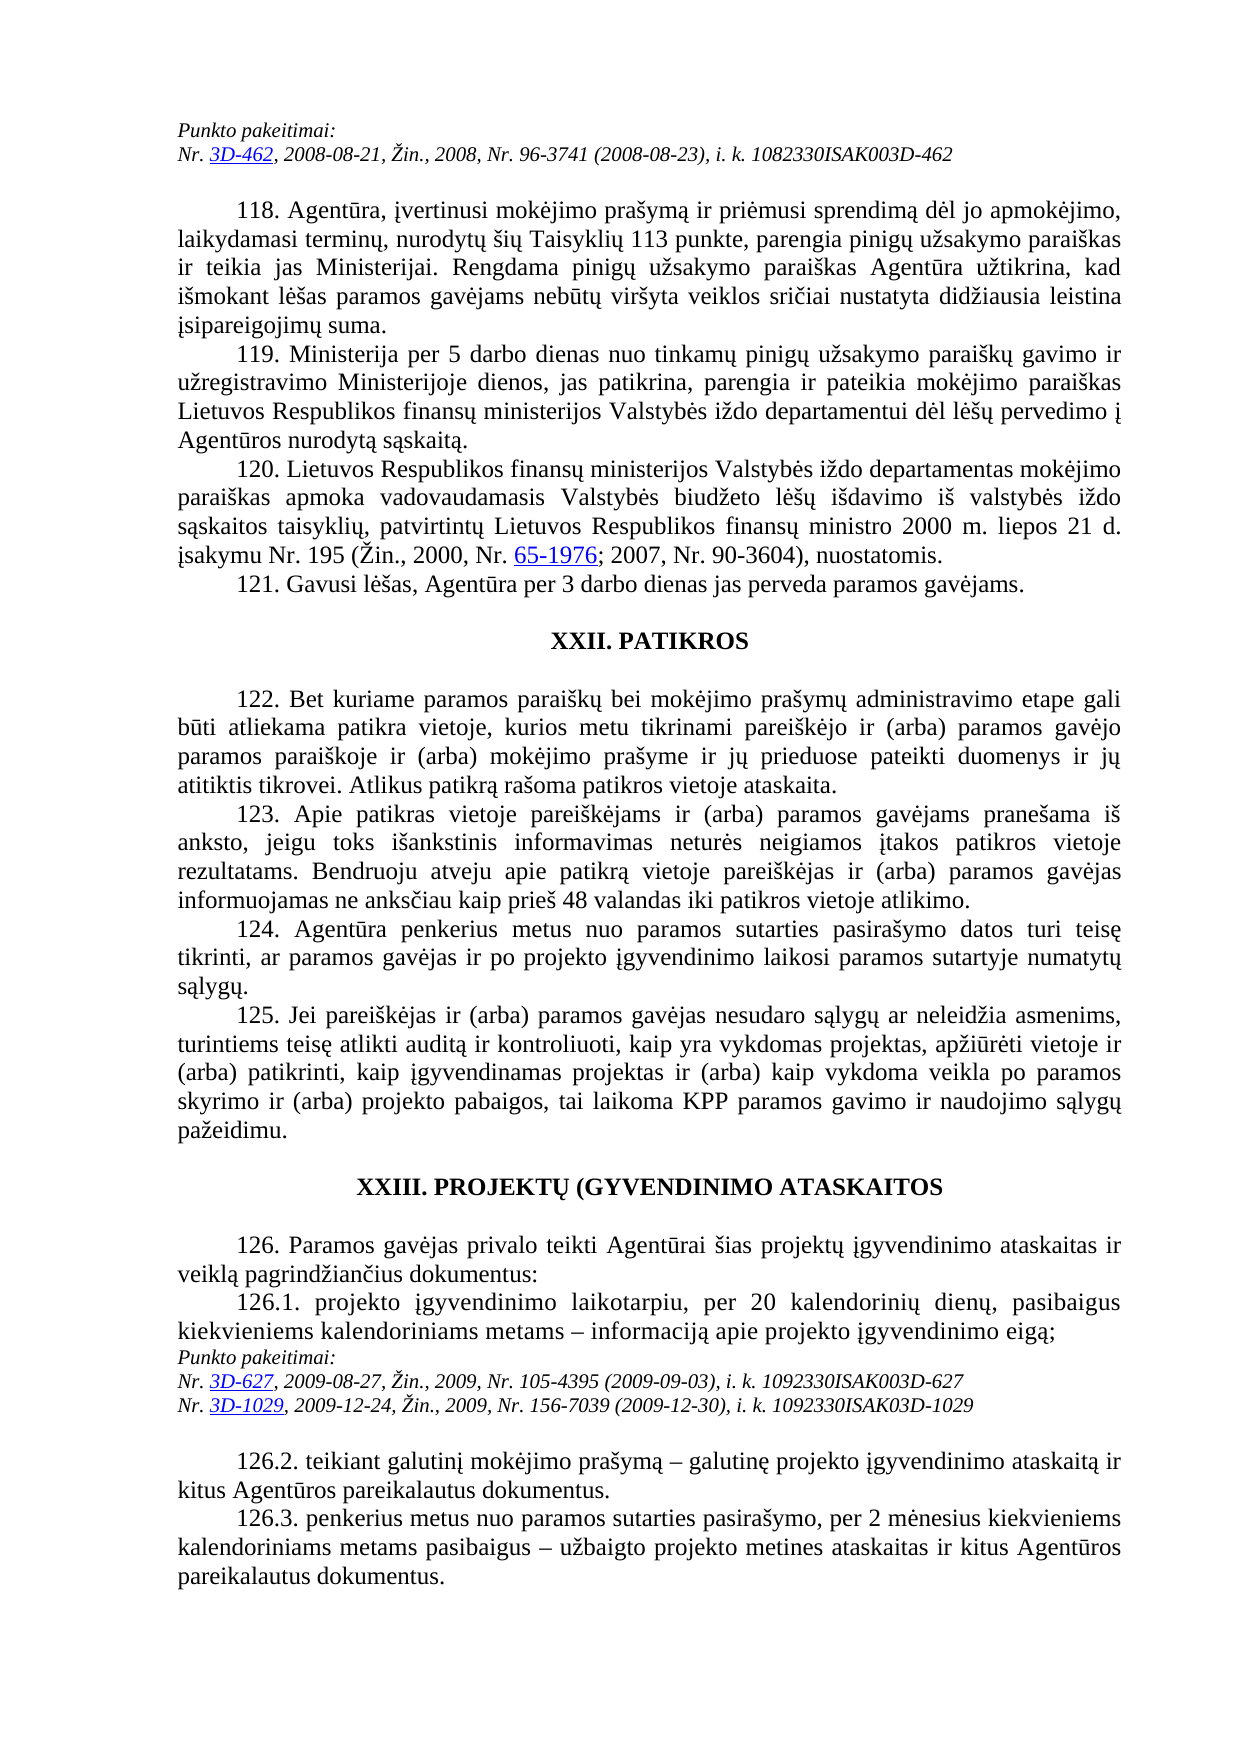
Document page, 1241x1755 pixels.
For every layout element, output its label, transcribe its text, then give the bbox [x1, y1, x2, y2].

text 126.2. teikiant galutinį mokėjimo prašymą – galutinę projekto įgyvendinimo ataskaitą ir kitus Agentūros pareikalautus dokumentus. [177, 1446, 1122, 1503]
text XXIII. PROJEKTŲ (GYVENDINIMO ATASKAITOS [177, 1172, 1122, 1201]
text Punkto pakeitimai: [177, 1345, 1122, 1369]
text 124. Agentūra penkerius metus nuo paramos sutarties pasirašymo datos turi teisę tikrinti, ar paramos gavėjas ir po projekto įgyvendinimo laikosi paramos sutartyje numatytų sąlygų. [177, 914, 1122, 1000]
text 121. Gavusi lėšas, Agentūra per 3 darbo dienas jas perveda paramos gavėjams. [177, 569, 1122, 597]
text Punkto pakeitimai: [177, 118, 1122, 142]
text 119. Ministerija per 5 darbo dienas nuo tinkamų pinigų užsakymo paraiškų gavimo ir užregistravimo Ministerijoje dienos, jas patikrina, parengia ir pateikia mokėjimo paraiškas Lietuvos Respublikos finansų ministerijos Valstybės iždo departamentui dėl lėšų pervedimo į Agentūros nurodytą sąskaitą. [177, 339, 1122, 454]
text 123. Apie patikras vietoje pareiškėjams ir (arba) paramos gavėjams pranešama iš anksto, jeigu toks išankstinis informavimas neturės neigiamos įtakos patikros vietoje rezultatams. Bendruoju atveju apie patikrą vietoje pareiškėjas ir (arba) paramos gavėjas informuojamas ne anksčiau kaip prieš 48 valandas iki patikros vietoje atlikimo. [177, 799, 1122, 914]
text Nr. 3D-627, 2009-08-27, Žin., 2009, Nr. 105-4395 (2009-09-03), i. k. 1092330ISAK003D-627 [177, 1369, 1122, 1393]
text 125. Jei pareiškėjas ir (arba) paramos gavėjas nesudaro sąlygų ar neleidžia asmenims, turintiems teisę atlikti auditą ir kontroliuoti, kaip yra vykdomas projektas, apžiūrėti vietoje ir (arba) patikrinti, kaip įgyvendinamas projektas ir (arba) kaip vykdoma veikla po paramos skyrimo ir (arba) projekto pabaigos, tai laikoma KPP paramos gavimo ir naudojimo sąlygų pažeidimu. [177, 1000, 1122, 1144]
text 126.3. penkerius metus nuo paramos sutarties pasirašymo, per 2 mėnesius kiekvieniems kalendoriniams metams pasibaigus – užbaigto projekto metines ataskaitas ir kitus Agentūros pareikalautus dokumentus. [177, 1503, 1122, 1590]
text 120. Lietuvos Respublikos finansų ministerijos Valstybės iždo departamentas mokėjimo paraiškas apmoka vadovaudamasis Valstybės biudžeto lėšų išdavimo iš valstybės iždo sąskaitos taisyklių, patvirtintų Lietuvos Respublikos finansų ministro 2000 m. liepos 21 d. įsakymu Nr. 195 (Žin., 2000, Nr. 65-1976; 2007, Nr. 90-3604), nuostatomis. [177, 454, 1122, 569]
text 122. Bet kuriame paramos paraiškų bei mokėjimo prašymų administravimo etape gali būti atliekama patikra vietoje, kurios metu tikrinami pareiškėjo ir (arba) paramos gavėjo paramos paraiškoje ir (arba) mokėjimo prašyme ir jų prieduose pateikti duomenys ir jų atitiktis tikrovei. Atlikus patikrą rašoma patikros vietoje ataskaita. [177, 684, 1122, 799]
text Nr. 3D-1029, 2009-12-24, Žin., 2009, Nr. 156-7039 (2009-12-30), i. k. 1092330ISAK03D-1029 [177, 1393, 1122, 1417]
text Nr. 3D-462, 2008-08-21, Žin., 2008, Nr. 96-3741 (2008-08-23), i. k. 1082330ISAK003D-462 [177, 142, 1122, 166]
text 126. Paramos gavėjas privalo teikti Agentūrai šias projektų įgyvendinimo ataskaitas ir veiklą pagrindžiančius dokumentus: [177, 1230, 1122, 1287]
text 118. Agentūra, įvertinusi mokėjimo prašymą ir priėmusi sprendimą dėl jo apmokėjimo, laikydamasi terminų, nurodytų šių Taisyklių 113 punkte, parengia pinigų užsakymo paraiškas ir teikia jas Ministerijai. Rengdama pinigų užsakymo paraiškas Agentūra užtikrina, kad išmokant lėšas paramos gavėjams nebūtų viršyta veiklos sričiai nustatyta didžiausia leistina įsipareigojimų suma. [177, 195, 1122, 339]
text XXII. PATIKROS [177, 626, 1122, 655]
text 126.1. projekto įgyvendinimo laikotarpiu, per 20 kalendorinių dienų, pasibaigus kiekvieniems kalendoriniams metams – informaciją apie projekto įgyvendinimo eigą; [177, 1287, 1122, 1345]
